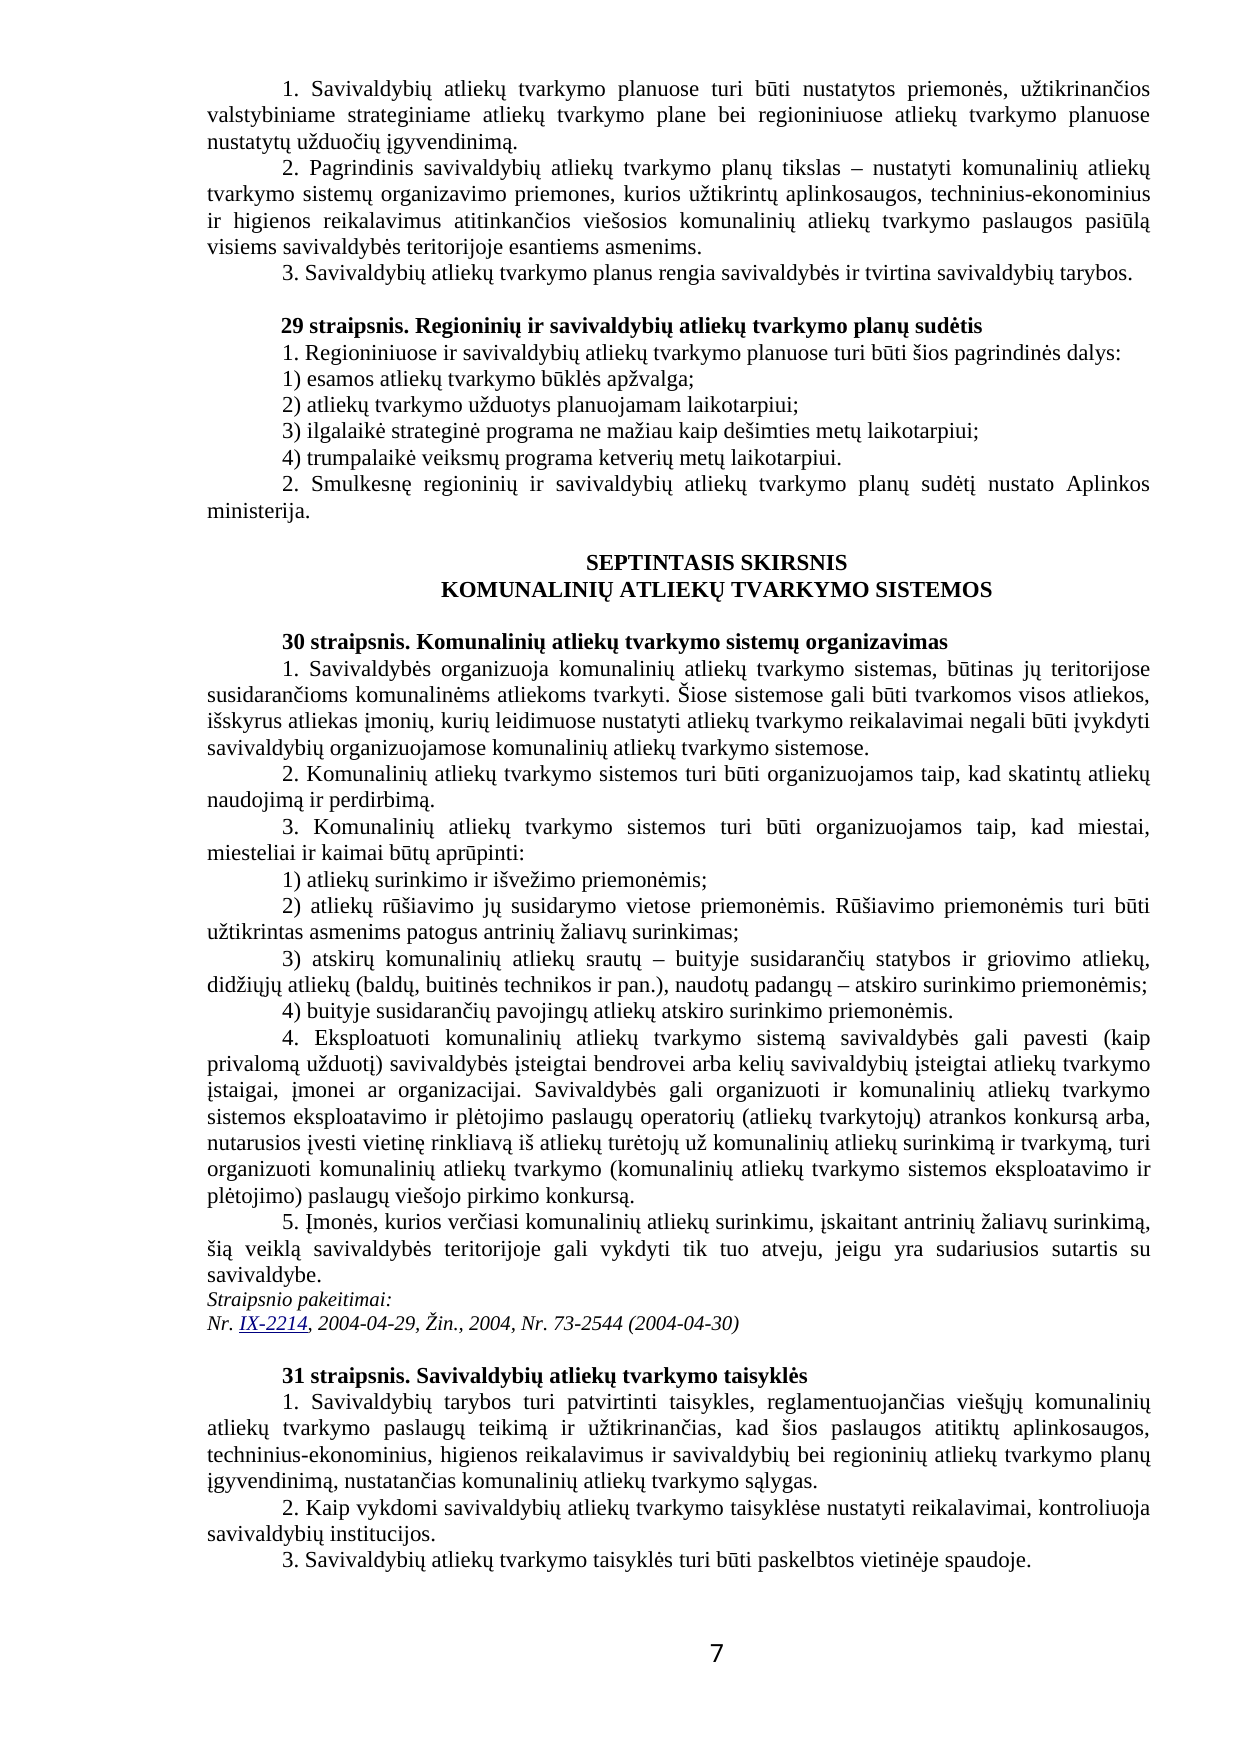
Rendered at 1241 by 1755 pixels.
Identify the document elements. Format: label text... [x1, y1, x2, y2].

text 30 straipsnis. Komunalinių atliekų tvarkymo sistemų organizavimas [207, 628, 1152, 655]
text 1) atliekų surinkimo ir išvežimo priemonėmis; [207, 866, 1152, 892]
text Nr. IX-2214, 2004-04-29, Žin., 2004, Nr. 73-2544 (2004-04-30) [207, 1311, 1152, 1335]
text 5. Įmonės, kurios verčiasi komunalinių atliekų surinkimu, įskaitant antrinių žaliavų surinkimą, šią veiklą savivaldybės teritorijoje gali vykdyti tik tuo atveju, jeigu yra sudariusios sutartis su savivaldybe. [207, 1208, 1152, 1287]
text 1. Savivaldybių tarybos turi patvirtinti taisykles, reglamentuojančias viešųjų komunalinių atliekų tvarkymo paslaugų teikimą ir užtikrinančias, kad šios paslaugos atitiktų aplinkosaugos, techninius-ekonominius, higienos reikalavimus ir savivaldybių bei regioninių atliekų tvarkymo planų įgyvendinimą, nustatančias komunalinių atliekų tvarkymo sąlygas. [207, 1388, 1152, 1493]
text 31 straipsnis. Savivaldybių atliekų tvarkymo taisyklės [207, 1362, 1152, 1388]
text 1. Regioniniuose ir savivaldybių atliekų tvarkymo planuose turi būti šios pagrindinės dalys: [207, 338, 1152, 365]
text 4) buityje susidarančių pavojingų atliekų atskiro surinkimo priemonėmis. [207, 997, 1152, 1024]
text 2) atliekų tvarkymo užduotys planuojamam laikotarpiui; [207, 391, 1152, 418]
text 29 straipsnis. Regioninių ir savivaldybių atliekų tvarkymo planų sudėtis [207, 312, 1152, 338]
text 3) atskirų komunalinių atliekų srautų – buityje susidarančių statybos ir griovimo atliekų, didžiųjų atliekų (baldų, buitinės technikos ir pan.), naudotų padangų – atskiro surinkimo priemonėmis; [207, 945, 1152, 997]
text 3. Savivaldybių atliekų tvarkymo planus rengia savivaldybės ir tvirtina savivaldybių tarybos. [207, 259, 1152, 286]
text komunalinių atliekų tvarkymo sistemos [207, 576, 1152, 602]
text septintasis skirsnis [207, 549, 1152, 576]
text 4) trumpalaikė veiksmų programa ketverių metų laikotarpiui. [207, 444, 1152, 470]
text 4. Eksploatuoti komunalinių atliekų tvarkymo sistemą savivaldybės gali pavesti (kaip privalomą užduotį) savivaldybės įsteigtai bendrovei arba kelių savivaldybių įsteigtai atliekų tvarkymo įstaigai, įmonei ar organizacijai. Savivaldybės gali organizuoti ir komunalinių atliekų tvarkymo sistemos eksploatavimo ir plėtojimo paslaugų operatorių (atliekų tvarkytojų) atrankos konkursą arba, nutarusios įvesti vietinę rinkliavą iš atliekų turėtojų už komunalinių atliekų surinkimą ir tvarkymą, turi organizuoti komunalinių atliekų tvarkymo (komunalinių atliekų tvarkymo sistemos eksploatavimo ir plėtojimo) paslaugų viešojo pirkimo konkursą. [207, 1024, 1152, 1208]
text 2. Kaip vykdomi savivaldybių atliekų tvarkymo taisyklėse nustatyti reikalavimai, kontroliuoja savivaldybių institucijos. [207, 1493, 1152, 1546]
text 2. Pagrindinis savivaldybių atliekų tvarkymo planų tikslas – nustatyti komunalinių atliekų tvarkymo sistemų organizavimo priemones, kurios užtikrintų aplinkosaugos, techninius-ekonominius ir higienos reikalavimus atitinkančios viešosios komunalinių atliekų tvarkymo paslaugos pasiūlą visiems savivaldybės teritorijoje esantiems asmenims. [207, 154, 1152, 259]
text 3. Savivaldybių atliekų tvarkymo taisyklės turi būti paskelbtos vietinėje spaudoje. [207, 1546, 1152, 1573]
text Straipsnio pakeitimai: [207, 1287, 1152, 1311]
text 1) esamos atliekų tvarkymo būklės apžvalga; [207, 365, 1152, 391]
text 3. Komunalinių atliekų tvarkymo sistemos turi būti organizuojamos taip, kad miestai, miesteliai ir kaimai būtų aprūpinti: [207, 813, 1152, 866]
text 2. Komunalinių atliekų tvarkymo sistemos turi būti organizuojamos taip, kad skatintų atliekų naudojimą ir perdirbimą. [207, 760, 1152, 813]
text 3) ilgalaikė strateginė programa ne mažiau kaip dešimties metų laikotarpiui; [207, 418, 1152, 444]
text 1. Savivaldybių atliekų tvarkymo planuose turi būti nustatytos priemonės, užtikrinančios valstybiniame strateginiame atliekų tvarkymo plane bei regioniniuose atliekų tvarkymo planuose nustatytų užduočių įgyvendinimą. [207, 75, 1152, 154]
text 1. Savivaldybės organizuoja komunalinių atliekų tvarkymo sistemas, būtinas jų teritorijose susidarančioms komunalinėms atliekoms tvarkyti. Šiose sistemose gali būti tvarkomos visos atliekos, išskyrus atliekas įmonių, kurių leidimuose nustatyti atliekų tvarkymo reikalavimai negali būti įvykdyti savivaldybių organizuojamose komunalinių atliekų tvarkymo sistemose. [207, 655, 1152, 760]
text 2. Smulkesnę regioninių ir savivaldybių atliekų tvarkymo planų sudėtį nustato Aplinkos ministerija. [207, 470, 1152, 523]
text 2) atliekų rūšiavimo jų susidarymo vietose priemonėmis. Rūšiavimo priemonėmis turi būti užtikrintas asmenims patogus antrinių žaliavų surinkimas; [207, 892, 1152, 945]
